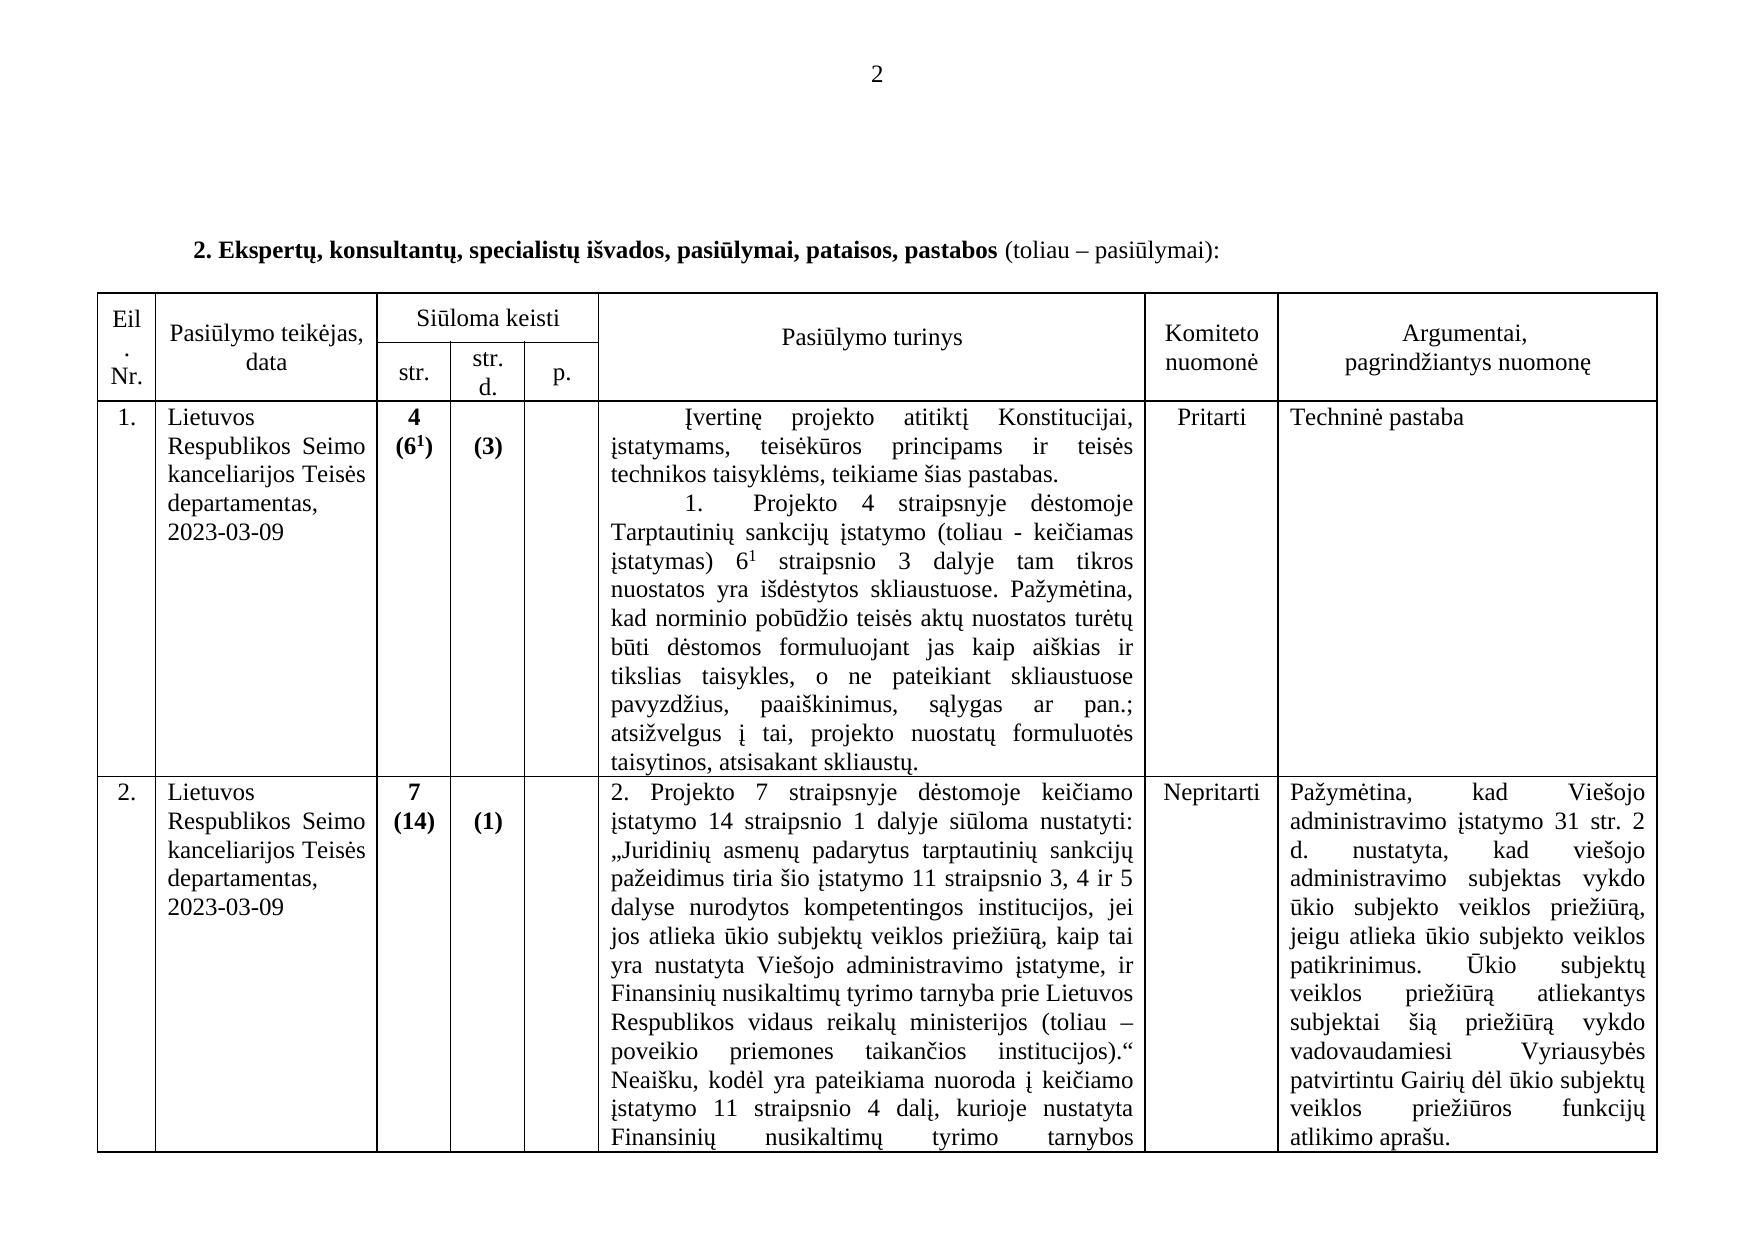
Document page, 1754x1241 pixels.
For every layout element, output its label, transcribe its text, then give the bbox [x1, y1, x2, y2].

table_cell (1) [451, 777, 524, 1151]
table_header Komiteto nuomonė [1146, 294, 1277, 400]
table_cell Lietuvos Respublikos Seimo kanceliarijos Teisės departamentas, 2023-03-09 [156, 777, 376, 1151]
table_cell [525, 402, 598, 776]
table_cell [525, 777, 598, 1151]
table_cell Nepritarti [1146, 777, 1277, 1151]
table_cell (3) [451, 402, 524, 776]
table_cell str. d. [451, 343, 524, 400]
table_header Eil. Nr. [98, 294, 155, 400]
table_cell Lietuvos Respublikos Seimo kanceliarijos Teisės departamentas, 2023-03-09 [156, 402, 376, 776]
table_cell 2. [98, 777, 155, 1151]
table_cell Techninė pastaba [1279, 402, 1656, 776]
table_header Siūloma keisti [378, 294, 598, 341]
table_cell Pažymėtina, kad Viešojo administravimo įstatymo 31 str. 2 d. nustatyta, kad viešojo administravimo subjektas vykdo ūkio subjekto veiklos priežiūrą, jeigu atlieka ūkio subjekto veiklos patikrinimus. Ūkio subjektų veiklos priežiūrą atliekantys subjektai šią priežiūrą vykdo vadovaudamiesi Vyriausybės patvirtintu Gairių dėl ūkio subjektų veiklos priežiūros funkcijų atlikimo aprašu. [1279, 777, 1656, 1151]
table_cell 4 (61) [378, 402, 450, 776]
text 2. Ekspertų, konsultantų, specialistų išvados, pasiūlymai, pataisos, pastabos (toliau – pasiūlymai): [118, 235, 1636, 263]
table_cell Pritarti [1146, 402, 1277, 776]
table_header Pasiūlymo turinys [599, 294, 1144, 400]
table_cell 2. Projekto 7 straipsnyje dėstomoje keičiamo įstatymo 14 straipsnio 1 dalyje siūloma nustatyti: „Juridinių asmenų padarytus tarptautinių sankcijų pažeidimus tiria šio įstatymo 11 straipsnio 3, 4 ir 5 dalyse nurodytos kompetentingos institucijos, jei jos atlieka ūkio subjektų veiklos priežiūrą, kaip tai yra nustatyta Viešojo administravimo įstatyme, ir Finansinių nusikaltimų tyrimo tarnyba prie Lietuvos Respublikos vidaus reikalų ministerijos (toliau – poveikio priemones taikančios institucijos).“ Neaišku, kodėl yra pateikiama nuoroda į keičiamo įstatymo 11 straipsnio 4 dalį, kurioje nustatyta Finansinių nusikaltimų tyrimo tarnybos [599, 777, 1144, 1151]
table_cell p. [525, 343, 598, 400]
table_cell Įvertinę projekto atitiktį Konstitucijai, įstatymams, teisėkūros principams ir teisės technikos taisyklėms, teikiame šias pastabas. Projekto 4 straipsnyje dėstomoje Tarptautinių sankcijų įstatymo (toliau - keičiamas įstatymas) 61 straipsnio 3 dalyje tam tikros nuostatos yra išdėstytos skliaustuose. Pažymėtina, kad norminio pobūdžio teisės aktų nuostatos turėtų būti dėstomos formuluojant jas kaip aiškias ir tikslias taisykles, o ne pateikiant skliaustuose pavyzdžius, paaiškinimus, sąlygas ar pan.; atsižvelgus į tai, projekto nuostatų formuluotės taisytinos, atsisakant skliaustų. [599, 402, 1144, 776]
table_header Argumentai, pagrindžiantys nuomonę [1279, 294, 1656, 400]
table_cell str. [378, 343, 450, 400]
table_cell 7 (14) [378, 777, 450, 1151]
table_header Pasiūlymo teikėjas, data [156, 294, 376, 400]
table_cell 1. [98, 402, 155, 776]
